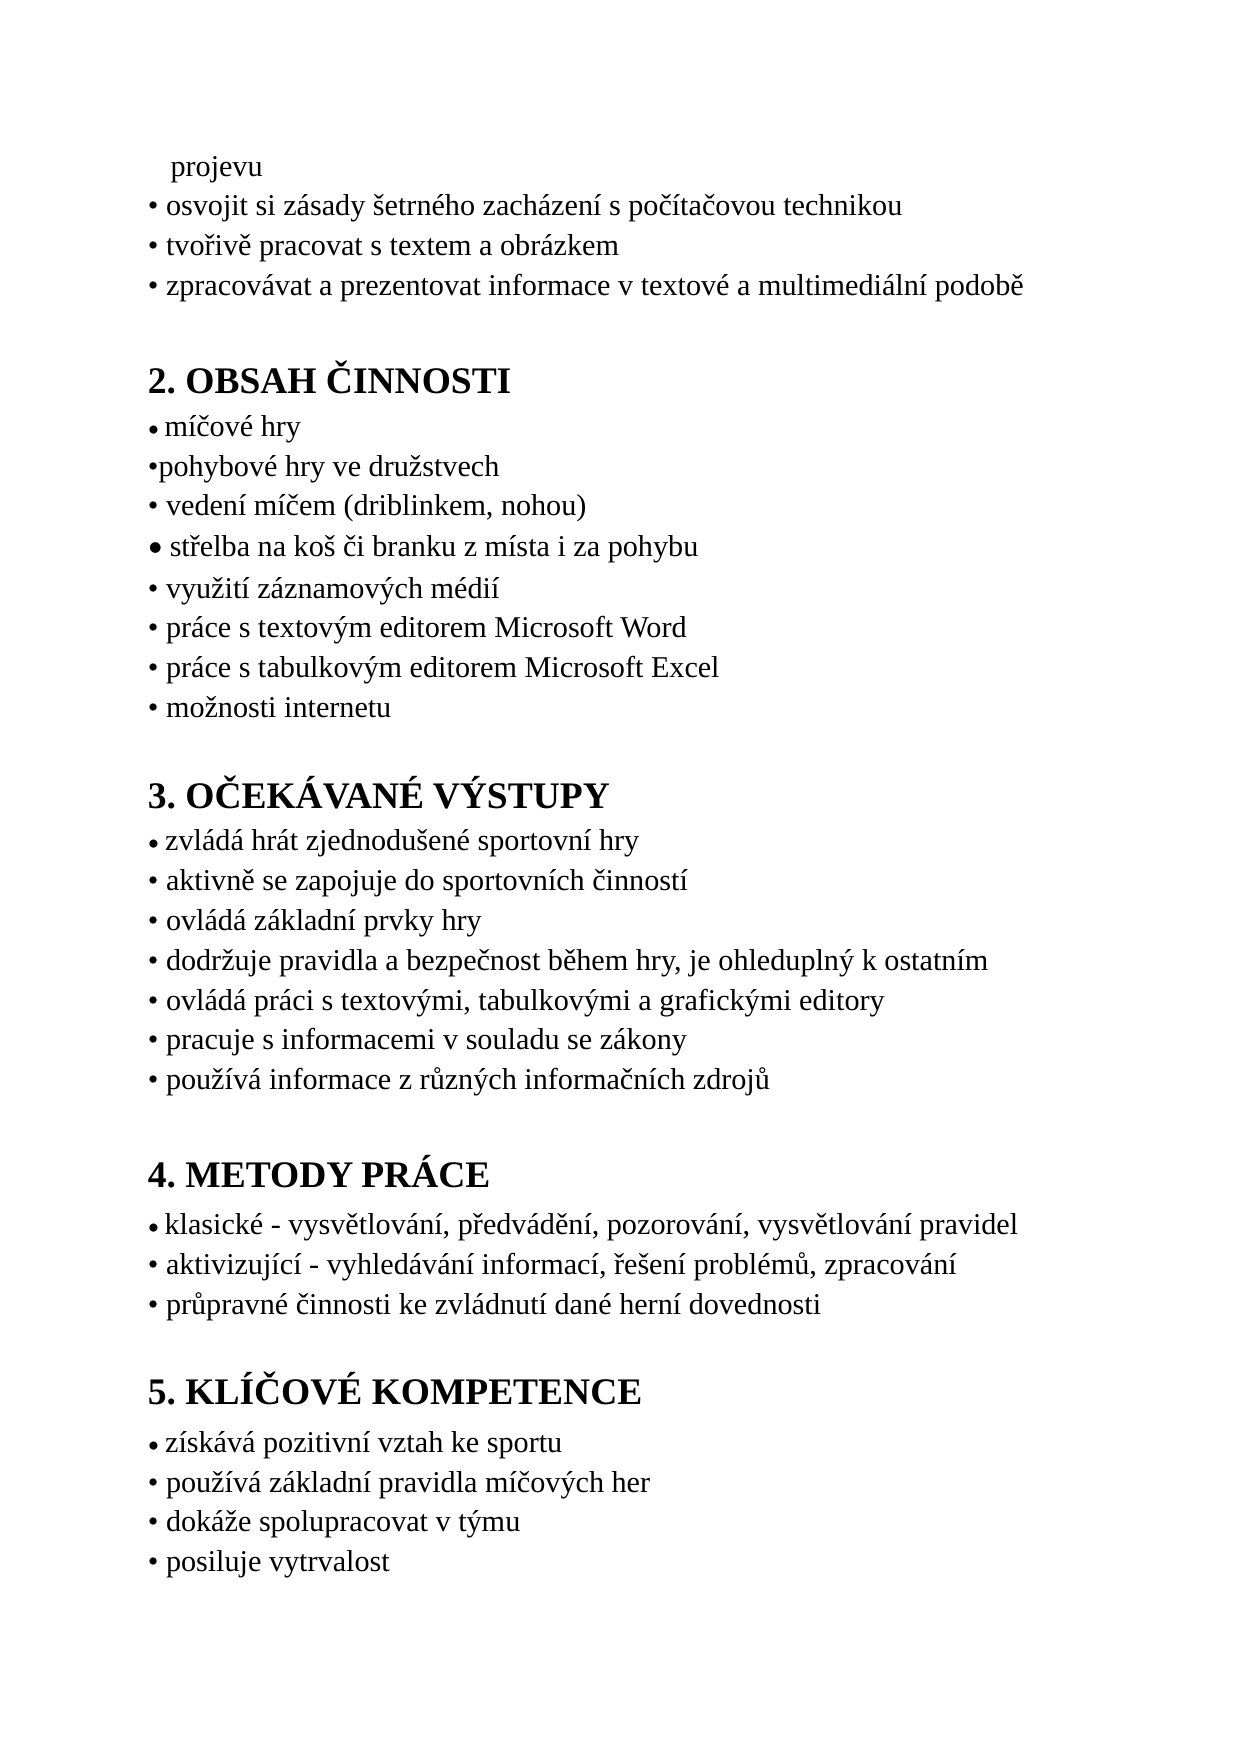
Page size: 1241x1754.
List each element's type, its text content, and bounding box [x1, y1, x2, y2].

text projevu [148, 148, 1092, 182]
text • ovládá základní prvky hry [148, 902, 1092, 937]
text • získává pozitivní vztah ke sportu [148, 1424, 1092, 1459]
text • používá informace z různých informačních zdrojů [148, 1061, 1092, 1096]
text • pracuje s informacemi v souladu se zákony [148, 1022, 1092, 1056]
text • práce s textovým editorem Microsoft Word [148, 609, 1092, 644]
text • aktivizující - vyhledávání informací, řešení problémů, zpracování [148, 1246, 1092, 1281]
text • tvořivě pracovat s textem a obrázkem [148, 227, 1092, 262]
text • posiluje vytrvalost [148, 1543, 1092, 1578]
text • dokáže spolupracovat v týmu [148, 1504, 1092, 1538]
text • ovládá práci s textovými, tabulkovými a grafickými editory [148, 982, 1092, 1016]
text 5. KLÍČOVÉ KOMPETENCE [148, 1363, 1092, 1416]
text •pohybové hry ve družstvech [148, 448, 1092, 482]
text • aktivně se zapojuje do sportovních činností [148, 862, 1092, 897]
text • střelba na koš či branku z místa i za pohybu [148, 527, 1092, 564]
text 4. METODY PRÁCE [148, 1145, 1092, 1198]
text • využití záznamových médií [148, 570, 1092, 604]
text • dodržuje pravidla a bezpečnost během hry, je ohleduplný k ostatním [148, 942, 1092, 977]
text 2. OBSAH ČINNOSTI [148, 358, 1092, 402]
text • možnosti internetu [148, 689, 1092, 724]
text • klasické - vysvětlování, předvádění, pozorování, vysvětlování pravidel [148, 1206, 1092, 1241]
text • zpracovávat a prezentovat informace v textové a multimediální podobě [148, 267, 1092, 302]
text • průpravné činnosti ke zvládnutí dané herní dovednosti [148, 1286, 1092, 1321]
text • zvládá hrát zjednodušené sportovní hry [148, 823, 1092, 857]
text • používá základní pravidla míčových her [148, 1464, 1092, 1498]
text • vedení míčem (driblinkem, nohou) [148, 488, 1092, 522]
text 3. OČEKÁVANÉ VÝSTUPY [148, 773, 1092, 816]
text • míčové hry [148, 408, 1092, 443]
text • práce s tabulkovým editorem Microsoft Excel [148, 649, 1092, 684]
text • osvojit si zásady šetrného zacházení s počítačovou technikou [148, 187, 1092, 222]
